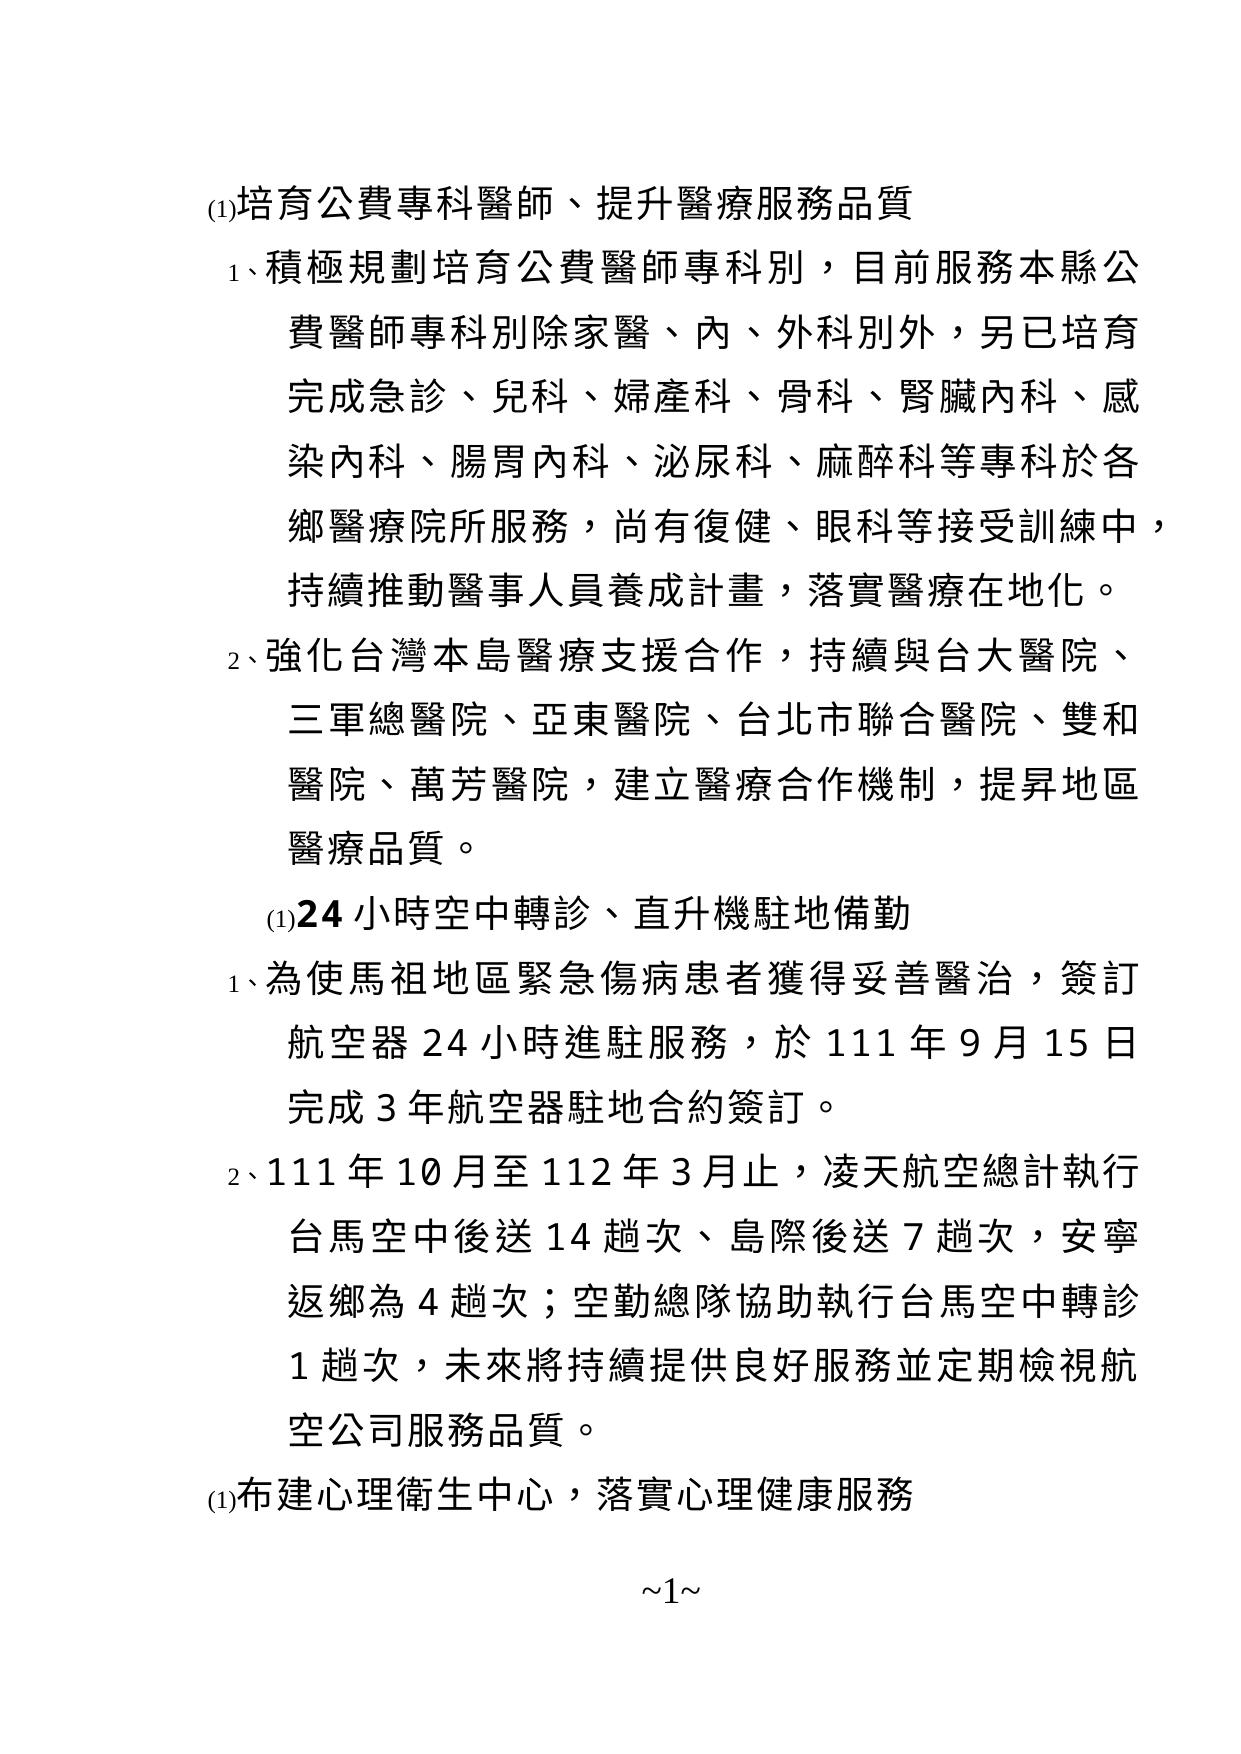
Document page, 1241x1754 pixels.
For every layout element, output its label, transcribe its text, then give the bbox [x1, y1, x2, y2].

list 111年10月至112年3月止，凌天航空總計執行台馬空中後送14趟次、島際後送7趟次，安寧返鄉為4趟次；空勤總隊協助執行台馬空中轉診1趟次，未來將持續提供良好服務並定期檢視航空公司服務品質。 [117, 1134, 1140, 1457]
list 培育公費專科醫師、提升醫療服務品質 [97, 165, 1140, 230]
list 布建心理衛生中心，落實心理健康服務 [97, 1457, 1140, 1522]
list 強化台灣本島醫療支援合作，持續與台大醫院、三軍總醫院、亞東醫院、台北市聯合醫院、雙和醫院、萬芳醫院，建立醫療合作機制，提昇地區醫療品質。 [117, 617, 1140, 876]
list 24小時空中轉診、直升機駐地備勤 [156, 876, 1140, 940]
list 積極規劃培育公費醫師專科別，目前服務本縣公費醫師專科別除家醫、內、外科別外，另已培育完成急診、兒科、婦產科、骨科、腎臟內科、感染內科、腸胃內科、泌尿科、麻醉科等專科於各鄉醫療院所服務，尚有復健、眼科等接受訓練中，持續推動醫事人員養成計畫，落實醫療在地化。 [117, 230, 1140, 617]
list 為使馬祖地區緊急傷病患者獲得妥善醫治，簽訂航空器24小時進駐服務，於111年9月15日完成3年航空器駐地合約簽訂。 [117, 940, 1140, 1134]
